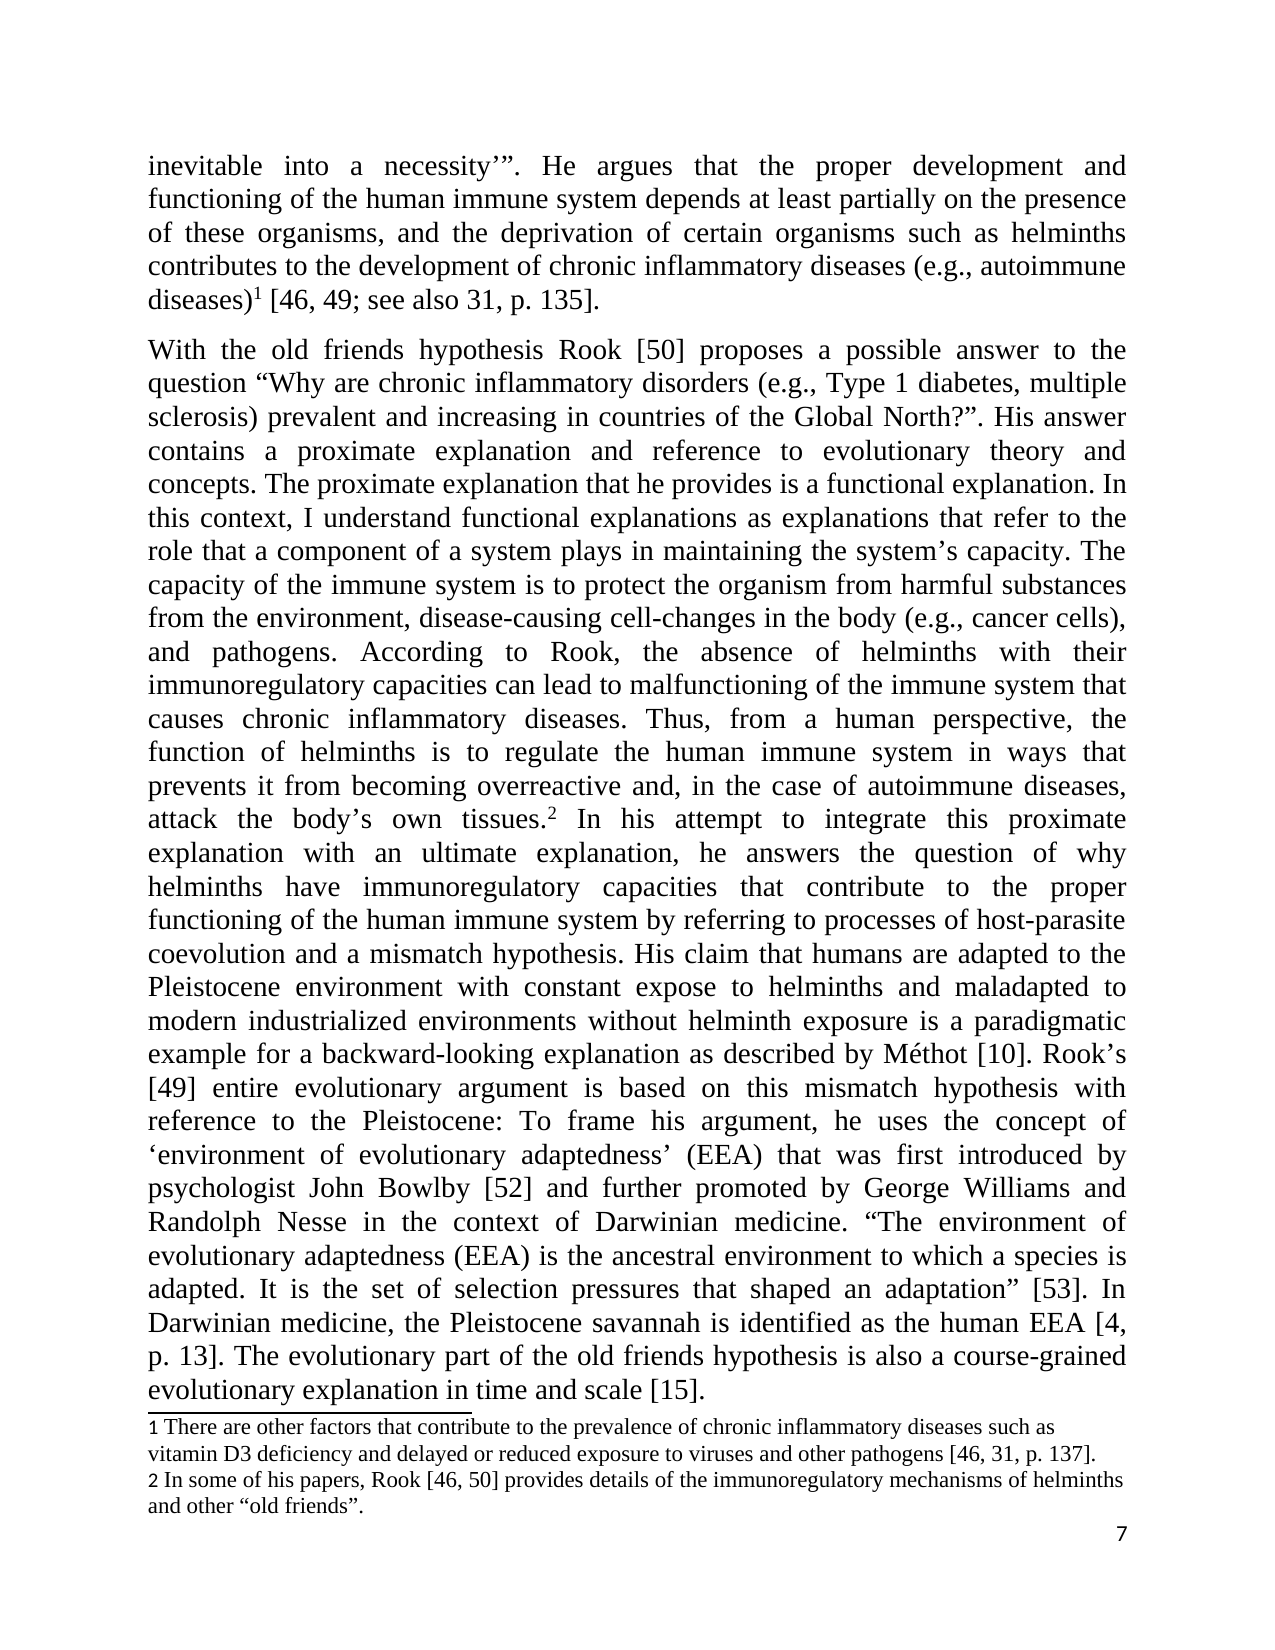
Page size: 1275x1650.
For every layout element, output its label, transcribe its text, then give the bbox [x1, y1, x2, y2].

text With the old friends hypothesis Rook [50] proposes a possible answer to the question “Why are chronic inflammatory disorders (e.g., Type 1 diabetes, multiple sclerosis) prevalent and increasing in countries of the Global North?”. His answer contains a proximate explanation and reference to evolutionary theory and concepts. The proximate explanation that he provides is a functional explanation. In this context, I understand functional explanations as explanations that refer to the role that a component of a system plays in maintaining the system’s capacity. The capacity of the immune system is to protect the organism from harmful substances from the environment, disease-causing cell-changes in the body (e.g., cancer cells), and pathogens. According to Rook, the absence of helminths with their immunoregulatory capacities can lead to malfunctioning of the immune system that causes chronic inflammatory diseases. Thus, from a human perspective, the function of helminths is to regulate the human immune system in ways that prevents it from becoming overreactive and, in the case of autoimmune diseases, attack the body’s own tissues. In his attempt to integrate this proximate explanation with an ultimate explanation, he answers the question of why helminths have immunoregulatory capacities that contribute to the proper functioning of the human immune system by referring to processes of host-parasite coevolution and a mismatch hypothesis. His claim that humans are adapted to the Pleistocene environment with constant expose to helminths and maladapted to modern industrialized environments without helminth exposure is a paradigmatic example for a backward-looking explanation as described by Méthot [10]. Rook’s [49] entire evolutionary argument is based on this mismatch hypothesis with reference to the Pleistocene: To frame his argument, he uses the concept of ‘environment of evolutionary adaptedness’ (EEA) that was first introduced by psychologist John Bowlby [52] and further promoted by George Williams and Randolph Nesse in the context of Darwinian medicine. “The environment of evolutionary adaptedness (EEA) is the ancestral environment to which a species is adapted. It is the set of selection pressures that shaped an adaptation” [53]. In Darwinian medicine, the Pleistocene savannah is identified as the human EEA [4, p. 13]. The evolutionary part of the old friends hypothesis is also a course-grained evolutionary explanation in time and scale [15]. [148, 332, 1127, 1405]
text There are other factors that contribute to the prevalence of chronic inflammatory diseases such as vitamin D3 deficiency and delayed or reduced exposure to viruses and other pathogens [46, 31, p. 137]. [148, 1413, 1127, 1466]
text In some of his papers, Rook [46, 50] provides details of the immunoregulatory mechanisms of helminths and other “old friends”. [148, 1466, 1127, 1519]
text inevitable into a necessity’”. He argues that the proper development and functioning of the human immune system depends at least partially on the presence of these organisms, and the deprivation of certain organisms such as helminths contributes to the development of chronic inflammatory diseases (e.g., autoimmune diseases) [46, 49; see also 31, p. 135]. [148, 148, 1127, 315]
